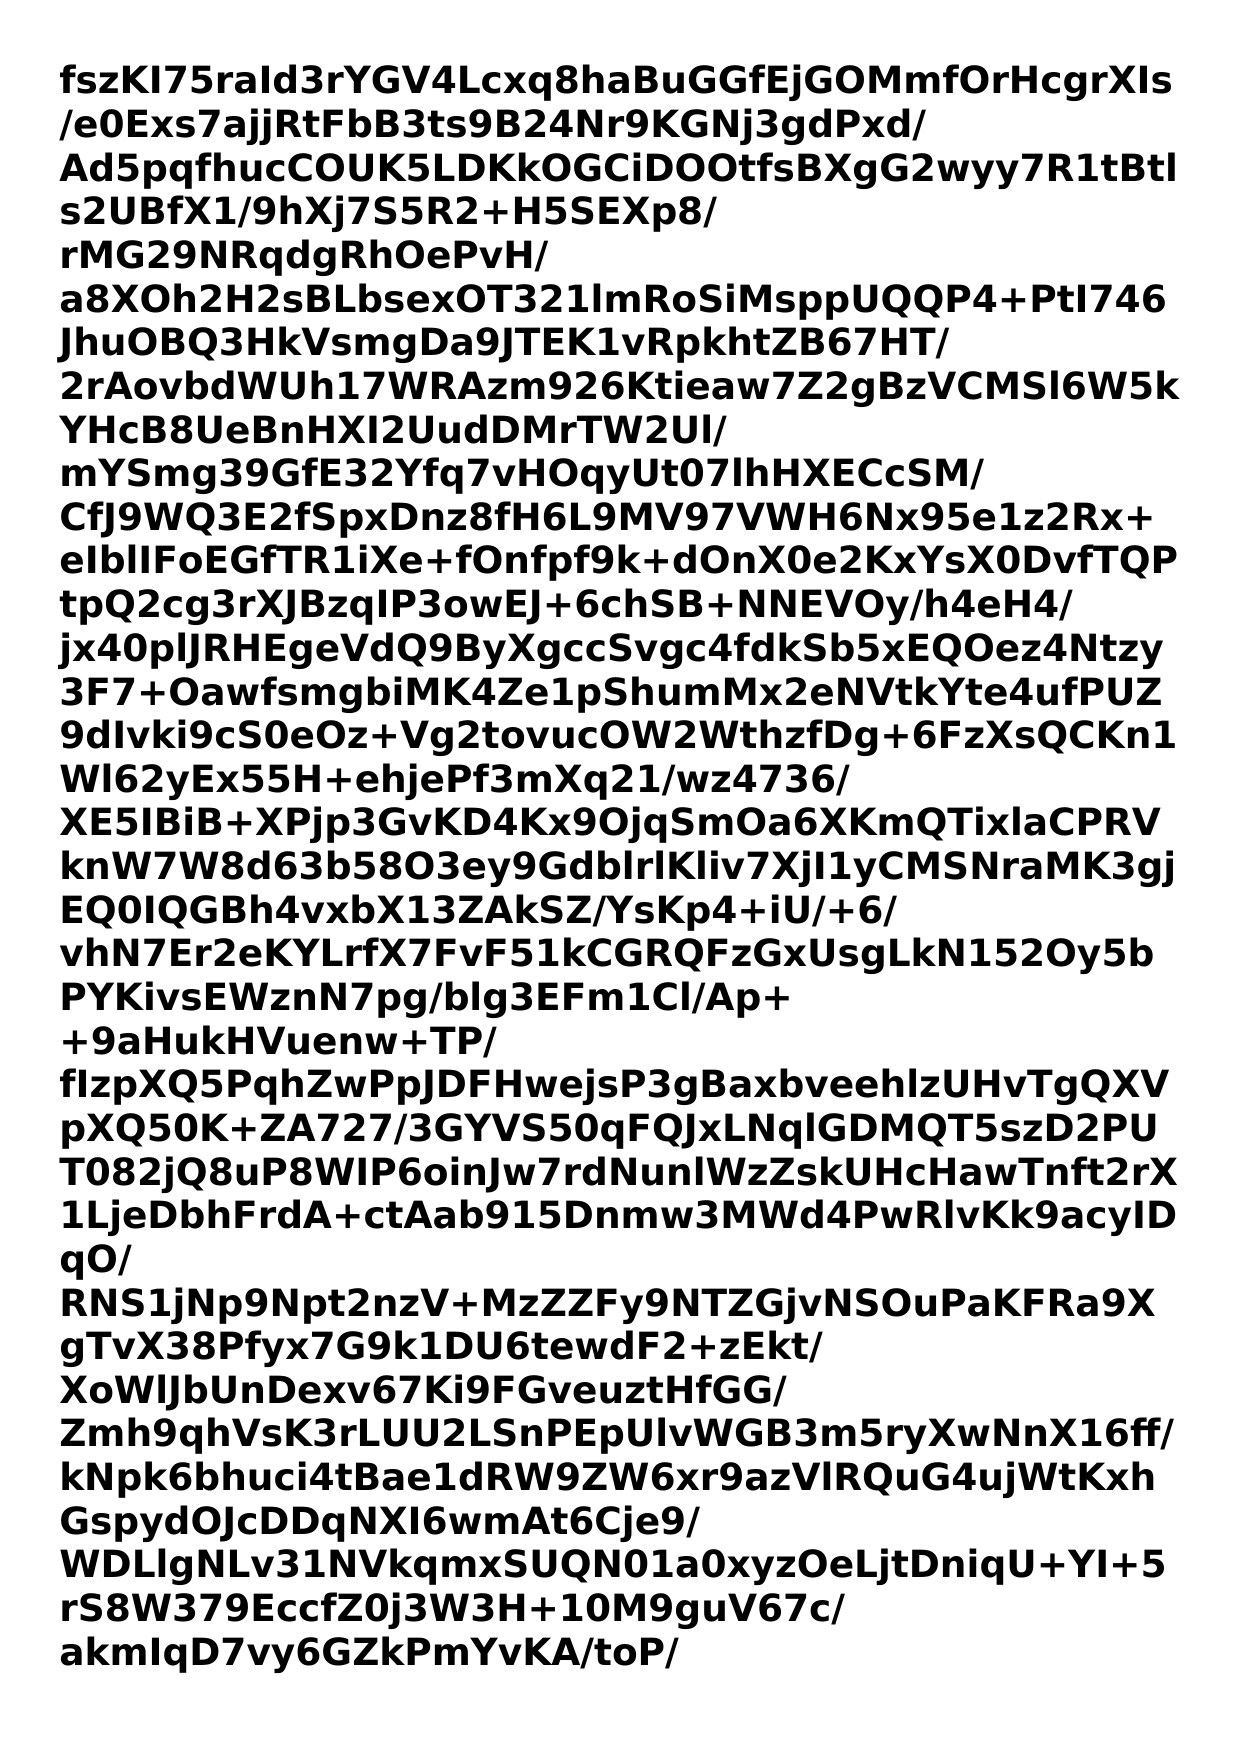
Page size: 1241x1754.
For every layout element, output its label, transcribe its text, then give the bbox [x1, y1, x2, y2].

subtitle fszKI75raId3rYGV4Lcxq8haBuGGfEjGOMmfOrHcgrXIs/e0Exs7ajjRtFbB3ts9B24Nr9KGNj3gdPxd/Ad5pqfhucCOUK5LDKkOGCiDOOtfsBXgG2wyy7R1tBtls2UBfX1/9hXj7S5R2+H5SEXp8/rMG29NRqdgRhOePvH/a8XOh2H2sBLbsexOT321lmRoSiMsppUQQP4+PtI746JhuOBQ3HkVsmgDa9JTEK1vRpkhtZB67HT/2rAovbdWUh17WRAzm926Ktieaw7Z2gBzVCMSl6W5kYHcB8UeBnHXI2UudDMrTW2Ul/mYSmg39GfE32Yfq7vHOqyUt07lhHXECcSM/CfJ9WQ3E2fSpxDnz8fH6L9MV97VWH6Nx95e1z2Rx+eIblIFoEGfTR1iXe+fOnfpf9k+dOnX0e2KxYsX0DvfTQPtpQ2cg3rXJBzqIP3owEJ+6chSB+NNEVOy/h4eH4/jx40plJRHEgeVdQ9ByXgccSvgc4fdkSb5xEQOez4Ntzy3F7+OawfsmgbiMK4Ze1pShumMx2eNVtkYte4ufPUZ9dIvki9cS0eOz+Vg2tovucOW2WthzfDg+6FzXsQCKn1Wl62yEx55H+ehjePf3mXq21/wz4736/XE5IBiB+XPjp3GvKD4Kx9OjqSmOa6XKmQTixlaCPRVknW7W8d63b58O3ey9GdblrlKliv7XjI1yCMSNraMK3gjEQ0IQGBh4vxbX13ZAkSZ/YsKp4+iU/+6/vhN7Er2eKYLrfX7FvF51kCGRQFzGxUsgLkN152Oy5bPYKivsEWznN7pg/blg3EFm1Cl/Ap++9aHukHVuenw+TP/fIzpXQ5PqhZwPpJDFHwejsP3gBaxbveehlzUHvTgQXVpXQ50K+ZA727/3GYVS50qFQJxLNqlGDMQT5szD2PUT082jQ8uP8WIP6oinJw7rdNunlWzZskUHcHawTnft2rX1LjeDbhFrdA+ctAab915Dnmw3MWd4PwRlvKk9acyIDqO/RNS1jNp9Npt2nzV+MzZZFy9NTZGjvNSOuPaKFRa9XgTvX38Pfyx7G9k1DU6tewdF2+zEkt/XoWlJbUnDexv67Ki9FGveuztHfGG/Zmh9qhVsK3rLUU2LSnPEpUlvWGB3m5ryXwNnX16ff/kNpk6bhuci4tBae1dRW9ZW6xr9azVlRQuG4ujWtKxhGspydOJcDDqNXI6wmAt6Cje9/WDLlgNLv31NVkqmxSUQN01a0xyzOeLjtDniqU+YI+5rS8W379EccfZ0j3W3H+10M9guV67c/akmIqD7vy6GZkPmYvKA/toP/ [59, 59, 1181, 1674]
